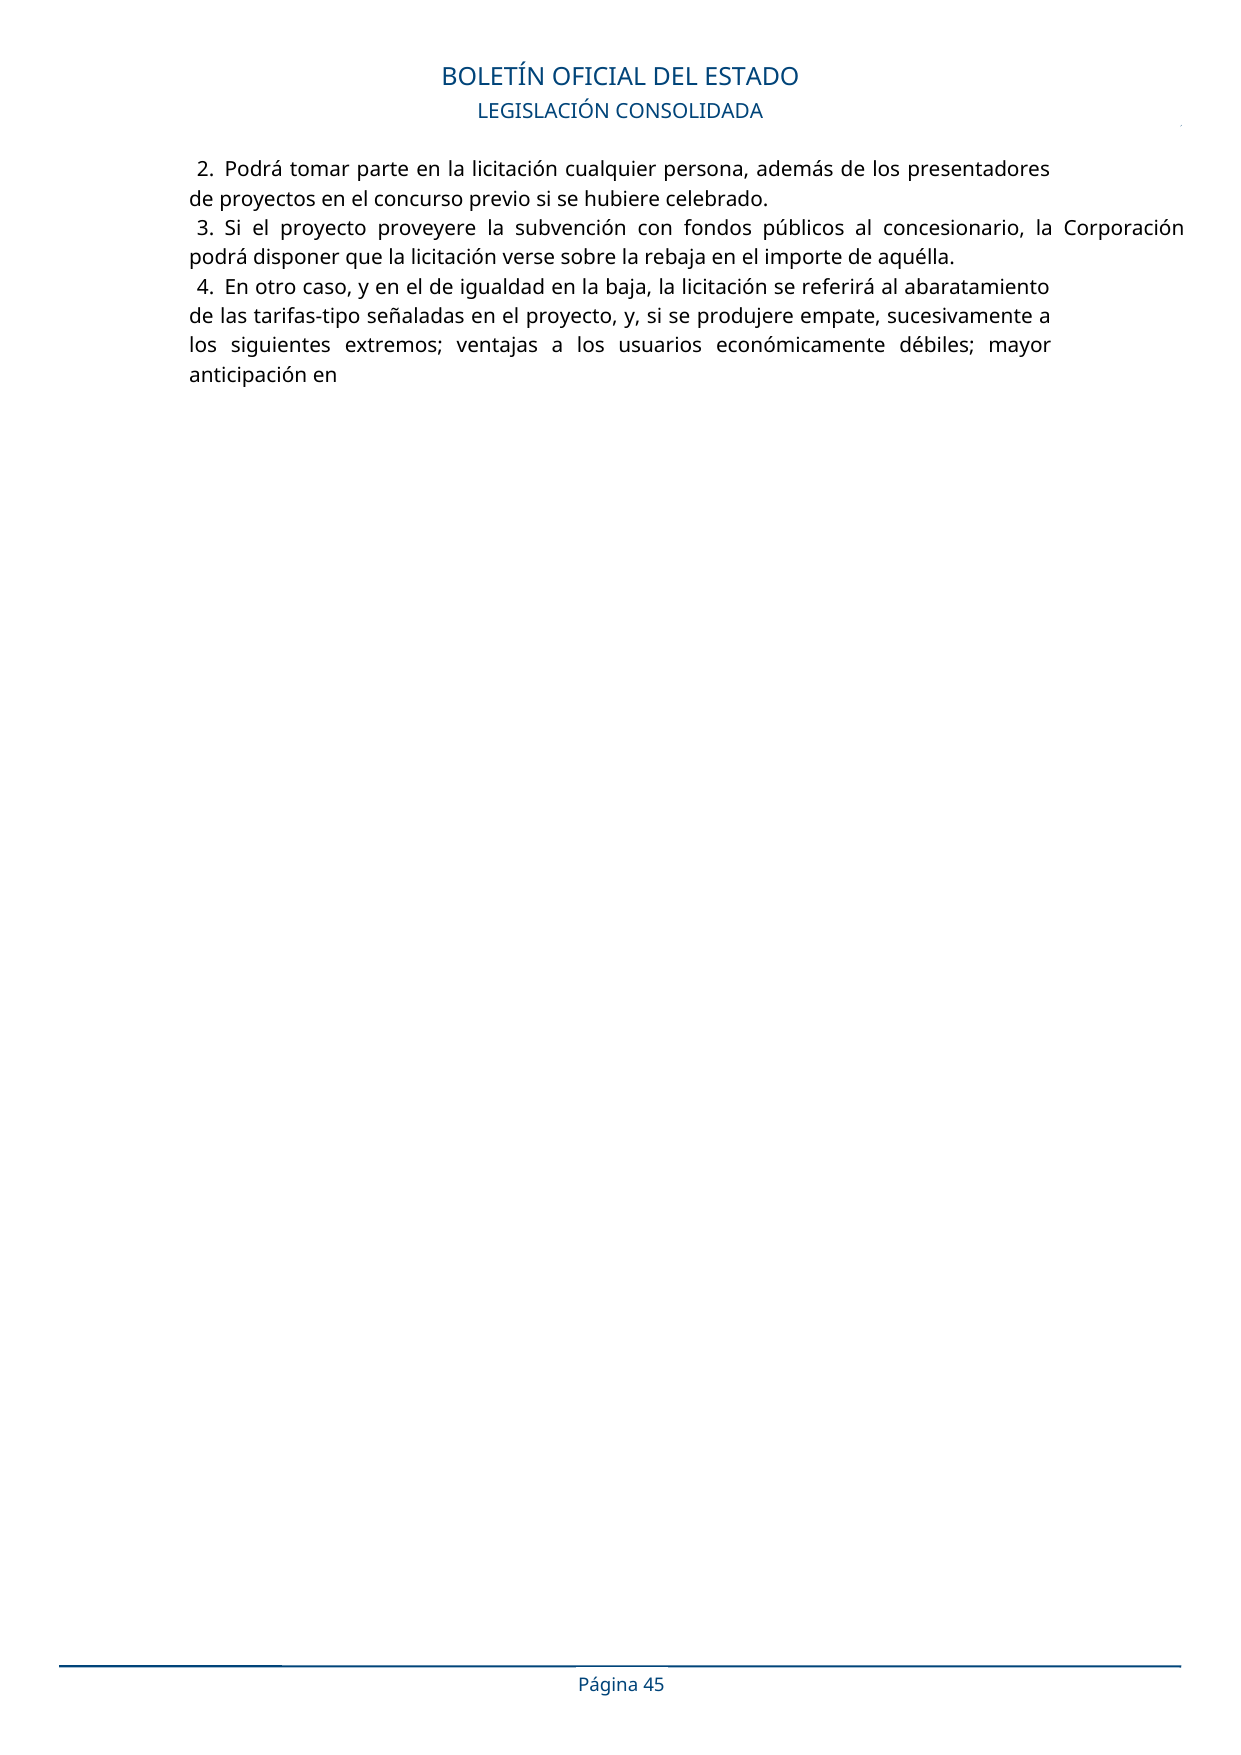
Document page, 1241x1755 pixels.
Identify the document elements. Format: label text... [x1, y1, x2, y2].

list Si el proyecto proveyere la subvención con fondos públicos al concesionario, la Corporación podrá disponer que la licitación verse sobre la rebaja en el importe de aquélla. [161, 213, 1184, 271]
list En otro caso, y en el de igualdad en la baja, la licitación se referirá al abaratamiento de las tarifas-tipo señaladas en el proyecto, y, si se produjere empate, sucesivamente a los siguientes extremos; ventajas a los usuarios económicamente débiles; mayor anticipación en [161, 272, 1052, 388]
list Podrá tomar parte en la licitación cualquier persona, además de los presentadores de proyectos en el concurso previo si se hubiere celebrado. [161, 154, 1052, 212]
